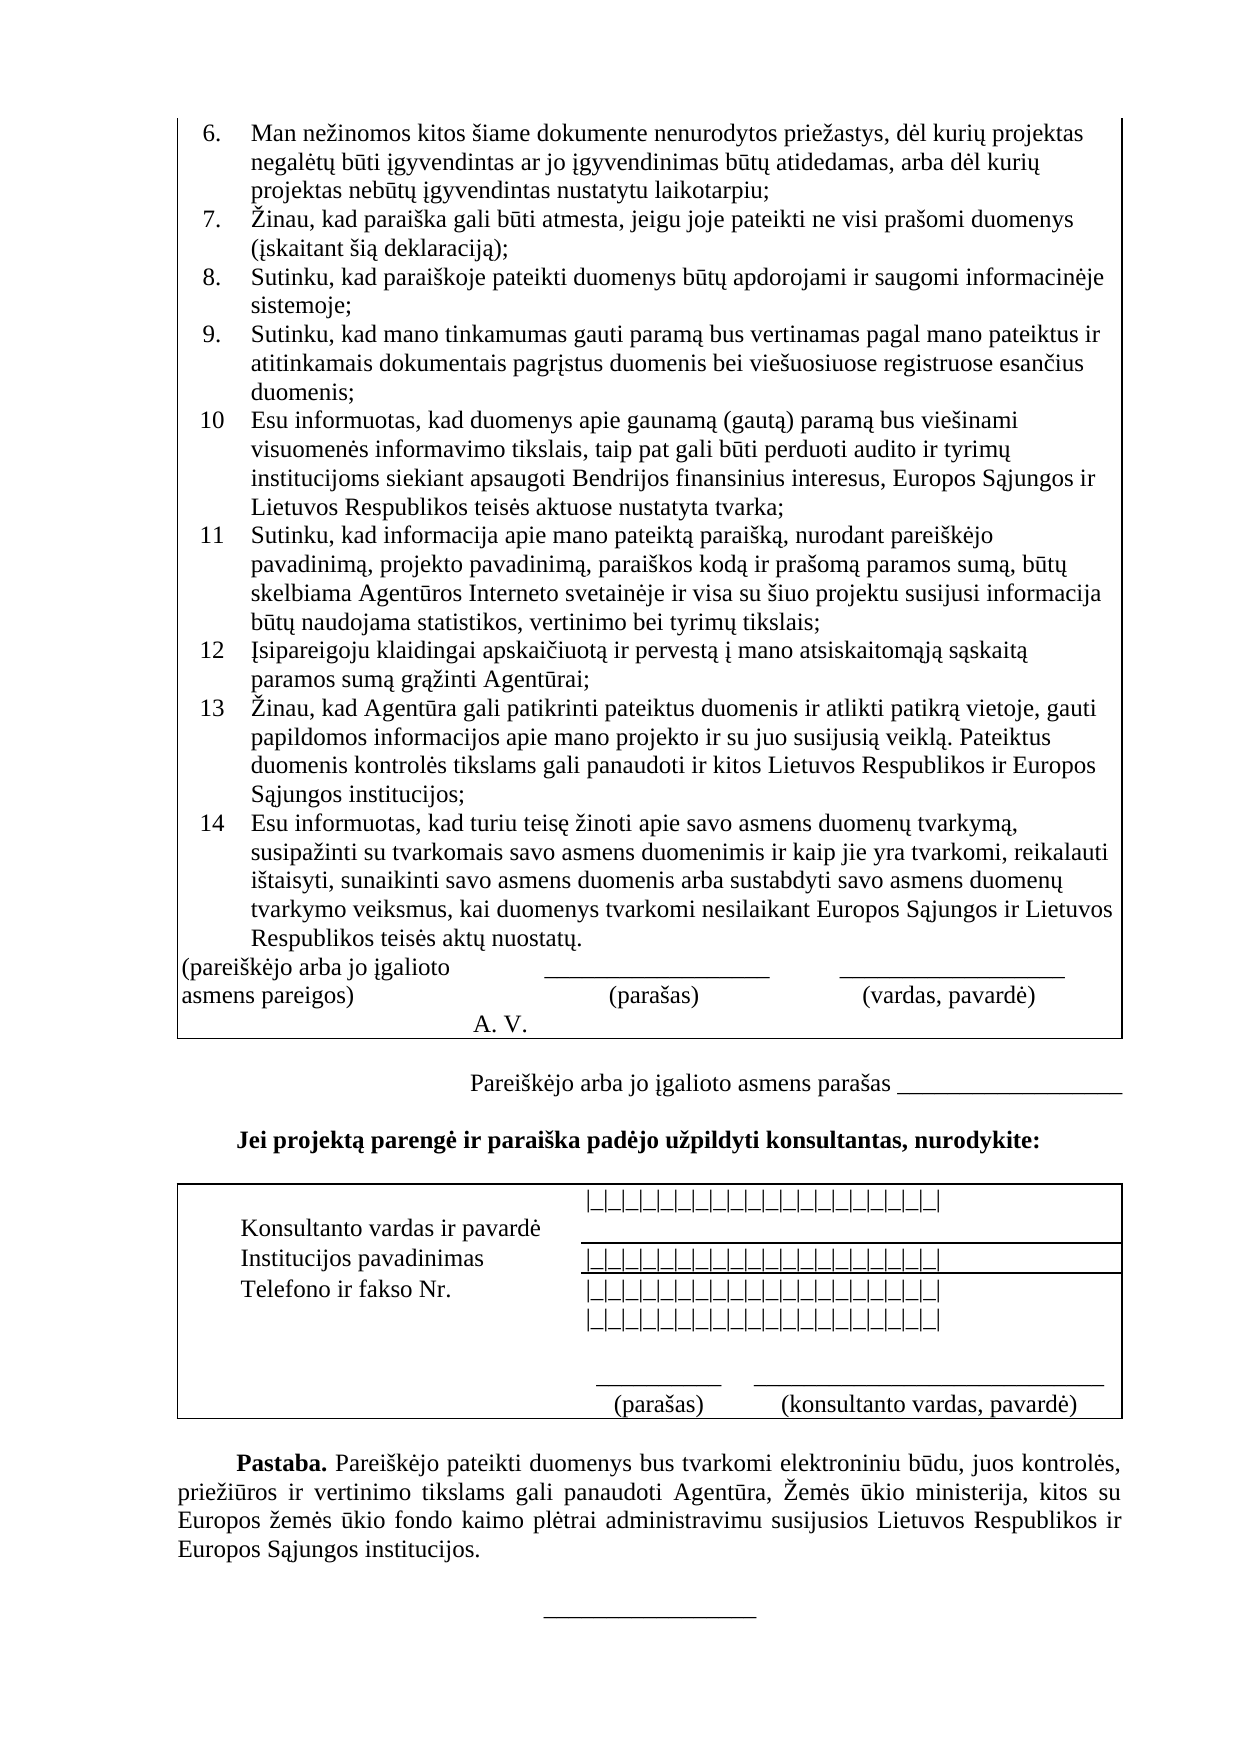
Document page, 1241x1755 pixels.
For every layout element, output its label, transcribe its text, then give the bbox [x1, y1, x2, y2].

text Pareiškėjo arba jo įgalioto asmens parašas __________________ [177, 1068, 1122, 1097]
table_cell Žinau, kad paraiška gali būti atmesta, jeigu joje pateikti ne visi prašomi duomenys (įskaitant šią deklaraciją); [246, 204, 1121, 262]
table_cell Sutinku, kad paraiškoje pateikti duomenys būtų apdorojami ir saugomi informacinėje sistemoje; [246, 262, 1121, 319]
table_cell 8. [178, 262, 246, 319]
text Jei projektą parengė ir paraiška padėjo užpildyti konsultantas, nurodykite: [177, 1125, 1122, 1154]
table_cell 9. [178, 319, 246, 406]
table_cell |_|_|_|_|_|_|_|_|_|_|_|_|_|_|_|_|_|_|_|_| |_|_|_|_|_|_|_|_|_|_|_|_|_|_|_|_|_|_|_|_| [581, 1274, 1121, 1360]
table_cell [178, 1360, 581, 1418]
table_cell Įsipareigoju klaidingai apskaičiuotą ir pervestą į mano atsiskaitomąją sąskaitą paramos sumą grąžinti Agentūrai; [246, 636, 1121, 693]
table_cell Man nežinomos kitos šiame dokumente nenurodytos priežastys, dėl kurių projektas negalėtų būti įgyvendintas ar jo įgyvendinimas būtų atidedamas, arba dėl kurių projektas nebūtų įgyvendintas nustatytu laikotarpiu; [246, 118, 1121, 204]
table_header |_|_|_|_|_|_|_|_|_|_|_|_|_|_|_|_|_|_|_|_| [581, 1185, 1121, 1242]
table_cell 11 [178, 521, 246, 636]
table_cell Sutinku, kad informacija apie mano pateiktą paraišką, nurodant pareiškėjo pavadinimą, projekto pavadinimą, paraiškos kodą ir prašomą paramos sumą, būtų skelbiama Agentūros Interneto svetainėje ir visa su šiuo projektu susijusi informacija būtų naudojama statistikos, vertinimo bei tyrimų tikslais; [246, 521, 1121, 636]
table_cell Institucijos pavadinimas [178, 1242, 581, 1272]
table_cell 13 [178, 693, 246, 808]
table_cell 14 [178, 808, 246, 952]
table_header Konsultanto vardas ir pavardė [178, 1185, 581, 1242]
table_cell ____________________________ (konsultanto vardas, pavardė) [736, 1360, 1121, 1418]
table_cell __________ (parašas) [581, 1360, 736, 1418]
table_cell 12 [178, 636, 246, 693]
table_cell Žinau, kad Agentūra gali patikrinti pateiktus duomenis ir atlikti patikrą vietoje, gauti papildomos informacijos apie mano projekto ir su juo susijusią veiklą. Pateiktus duomenis kontrolės tikslams gali panaudoti ir kitos Lietuvos Respublikos ir Europos Sąjungos institucijos; [246, 693, 1121, 808]
table_cell (pareiškėjo arba jo įgalioto asmens pareigos) A. V. [178, 952, 532, 1038]
table_cell __________________ (vardas, pavardė) [782, 952, 1121, 1038]
table_cell 6. [178, 118, 246, 204]
table_cell Telefono ir fakso Nr. [178, 1272, 581, 1360]
table_cell Esu informuotas, kad duomenys apie gaunamą (gautą) paramą bus viešinami visuomenės informavimo tikslais, taip pat gali būti perduoti audito ir tyrimų institucijoms siekiant apsaugoti Bendrijos finansinius interesus, Europos Sąjungos ir Lietuvos Respublikos teisės aktuose nustatyta tvarka; [246, 406, 1121, 521]
table_cell 10 [178, 406, 246, 521]
table_cell __________________ (parašas) [532, 952, 782, 1038]
table_cell |_|_|_|_|_|_|_|_|_|_|_|_|_|_|_|_|_|_|_|_| [581, 1244, 1121, 1272]
table_cell Esu informuotas, kad turiu teisę žinoti apie savo asmens duomenų tvarkymą, susipažinti su tvarkomais savo asmens duomenimis ir kaip jie yra tvarkomi, reikalauti ištaisyti, sunaikinti savo asmens duomenis arba sustabdyti savo asmens duomenų tvarkymo veiksmus, kai duomenys tvarkomi nesilaikant Europos Sąjungos ir Lietuvos Respublikos teisės aktų nuostatų. [246, 808, 1121, 952]
table_cell 7. [178, 204, 246, 262]
text _________________ [177, 1592, 1122, 1620]
table_cell Sutinku, kad mano tinkamumas gauti paramą bus vertinamas pagal mano pateiktus ir atitinkamais dokumentais pagrįstus duomenis bei viešuosiuose registruose esančius duomenis; [246, 319, 1121, 406]
text Pastaba. Pareiškėjo pateikti duomenys bus tvarkomi elektroniniu būdu, juos kontrolės, priežiūros ir vertinimo tikslams gali panaudoti Agentūra, Žemės ūkio ministerija, kitos su Europos žemės ūkio fondo kaimo plėtrai administravimu susijusios Lietuvos Respublikos ir Europos Sąjungos institucijos. [177, 1448, 1122, 1563]
